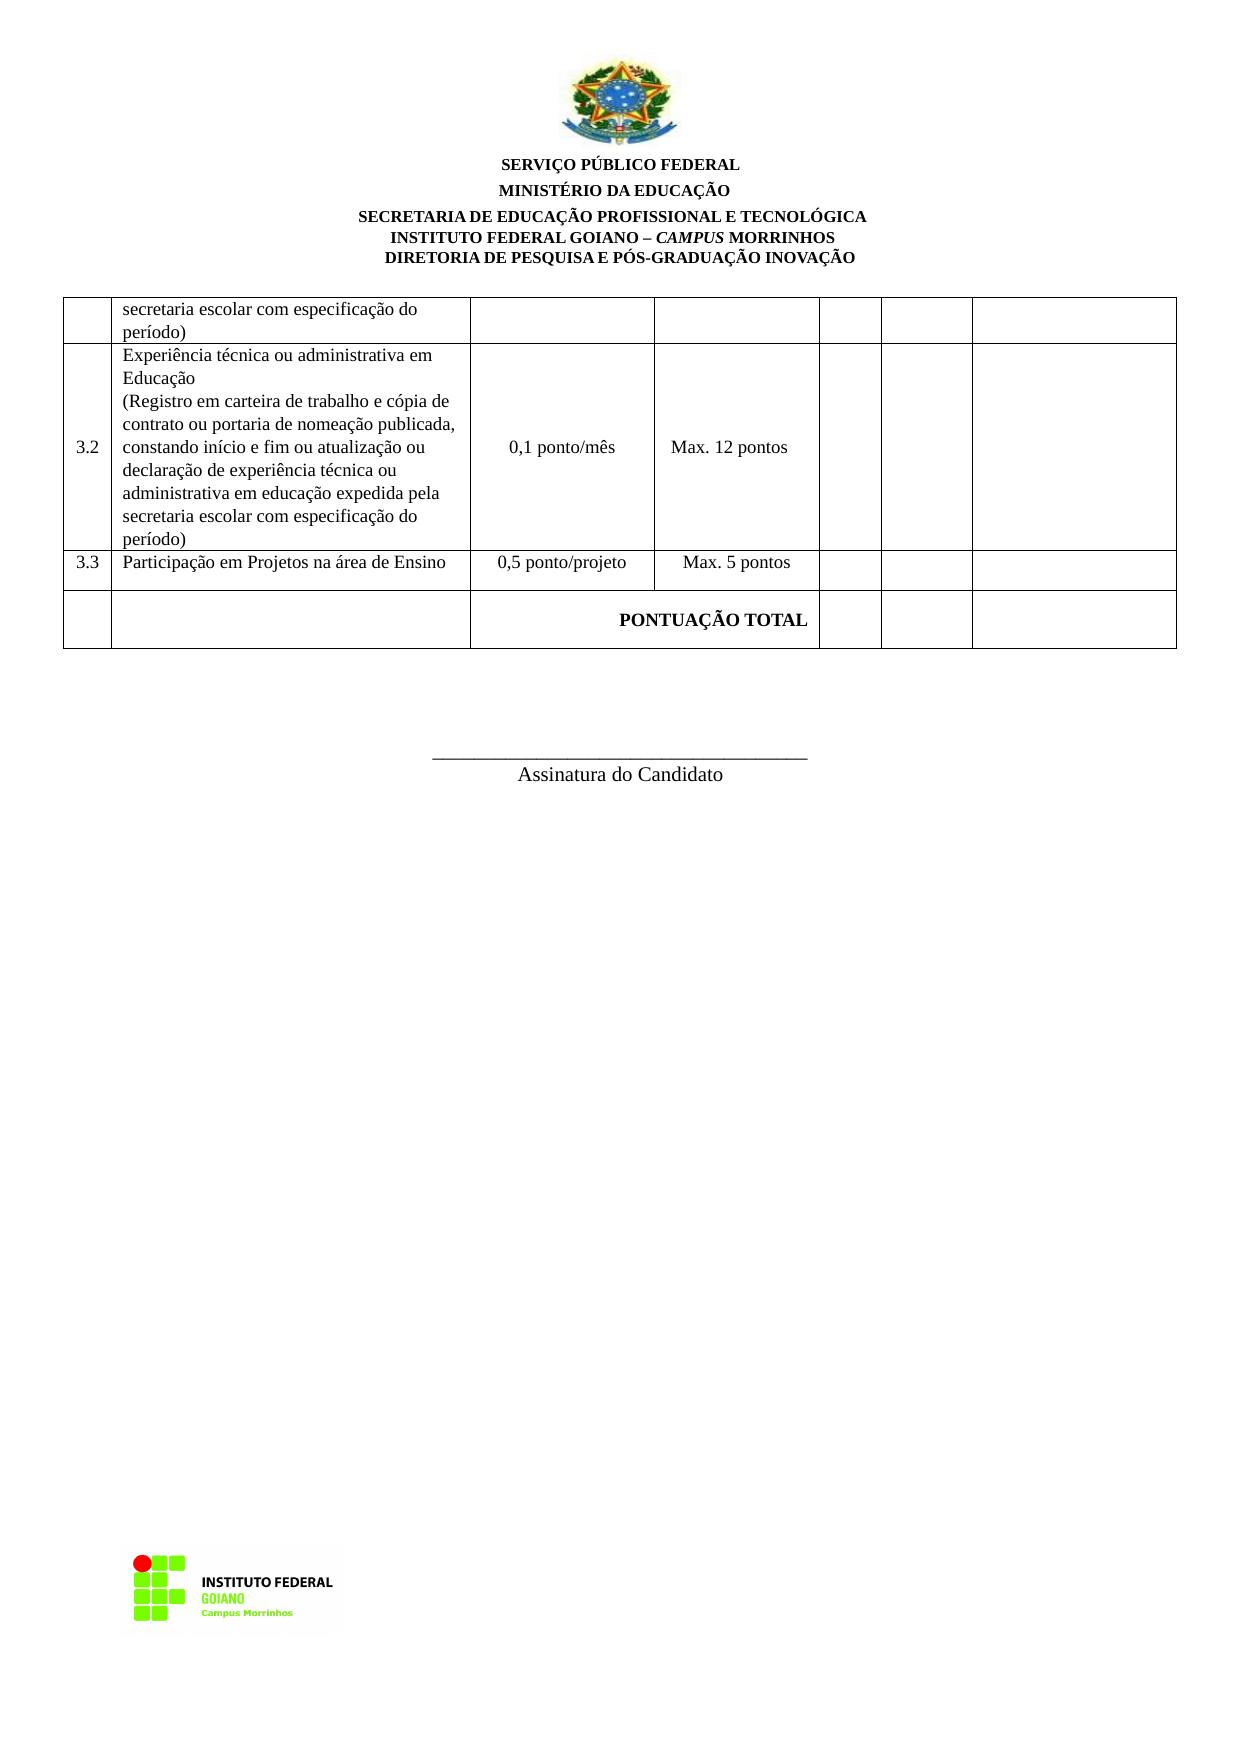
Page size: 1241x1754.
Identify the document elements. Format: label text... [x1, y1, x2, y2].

text Assinatura do Candidato [350, 762, 891, 786]
table_cell [64, 298, 111, 343]
text ____________________________________ [118, 738, 1121, 762]
table_cell Experiência técnica ou administrativa em Educação (Registro em carteira de trabalho e cópia de contrato ou portaria de nomeação publicada, constando início e fim ou atualização ou declaração de experiência técnica ou administrativa em educação expedida pela secretaria escolar com especificação do período) [112, 344, 470, 550]
picture [118, 1541, 343, 1636]
table_cell 3.2 [64, 344, 111, 550]
table_cell [471, 298, 654, 343]
table_cell [112, 591, 470, 648]
table_cell [882, 591, 972, 648]
table_cell [820, 344, 881, 550]
table_cell [973, 344, 1176, 550]
table_cell [882, 298, 972, 343]
table_cell [973, 591, 1176, 648]
table_cell Participação em Projetos na área de Ensino [112, 551, 470, 590]
table_cell 0,1 ponto/mês [471, 344, 654, 550]
picture [558, 54, 682, 149]
table_cell [882, 344, 972, 550]
table_cell [973, 298, 1176, 343]
table_cell 3.3 [64, 551, 111, 590]
table_cell [64, 591, 111, 648]
table_cell [973, 551, 1176, 590]
table_cell [820, 591, 881, 648]
table_cell 0,5 ponto/projeto [471, 551, 654, 590]
table_cell Max. 5 pontos [655, 551, 819, 590]
table_cell [820, 298, 881, 343]
table_cell [655, 298, 819, 343]
table_cell [882, 551, 972, 590]
table_cell Max. 12 pontos [655, 344, 819, 550]
table_cell PONTUAÇÃO TOTAL [471, 591, 819, 648]
table_cell [820, 551, 881, 590]
table_cell secretaria escolar com especificação do período) [112, 298, 470, 343]
